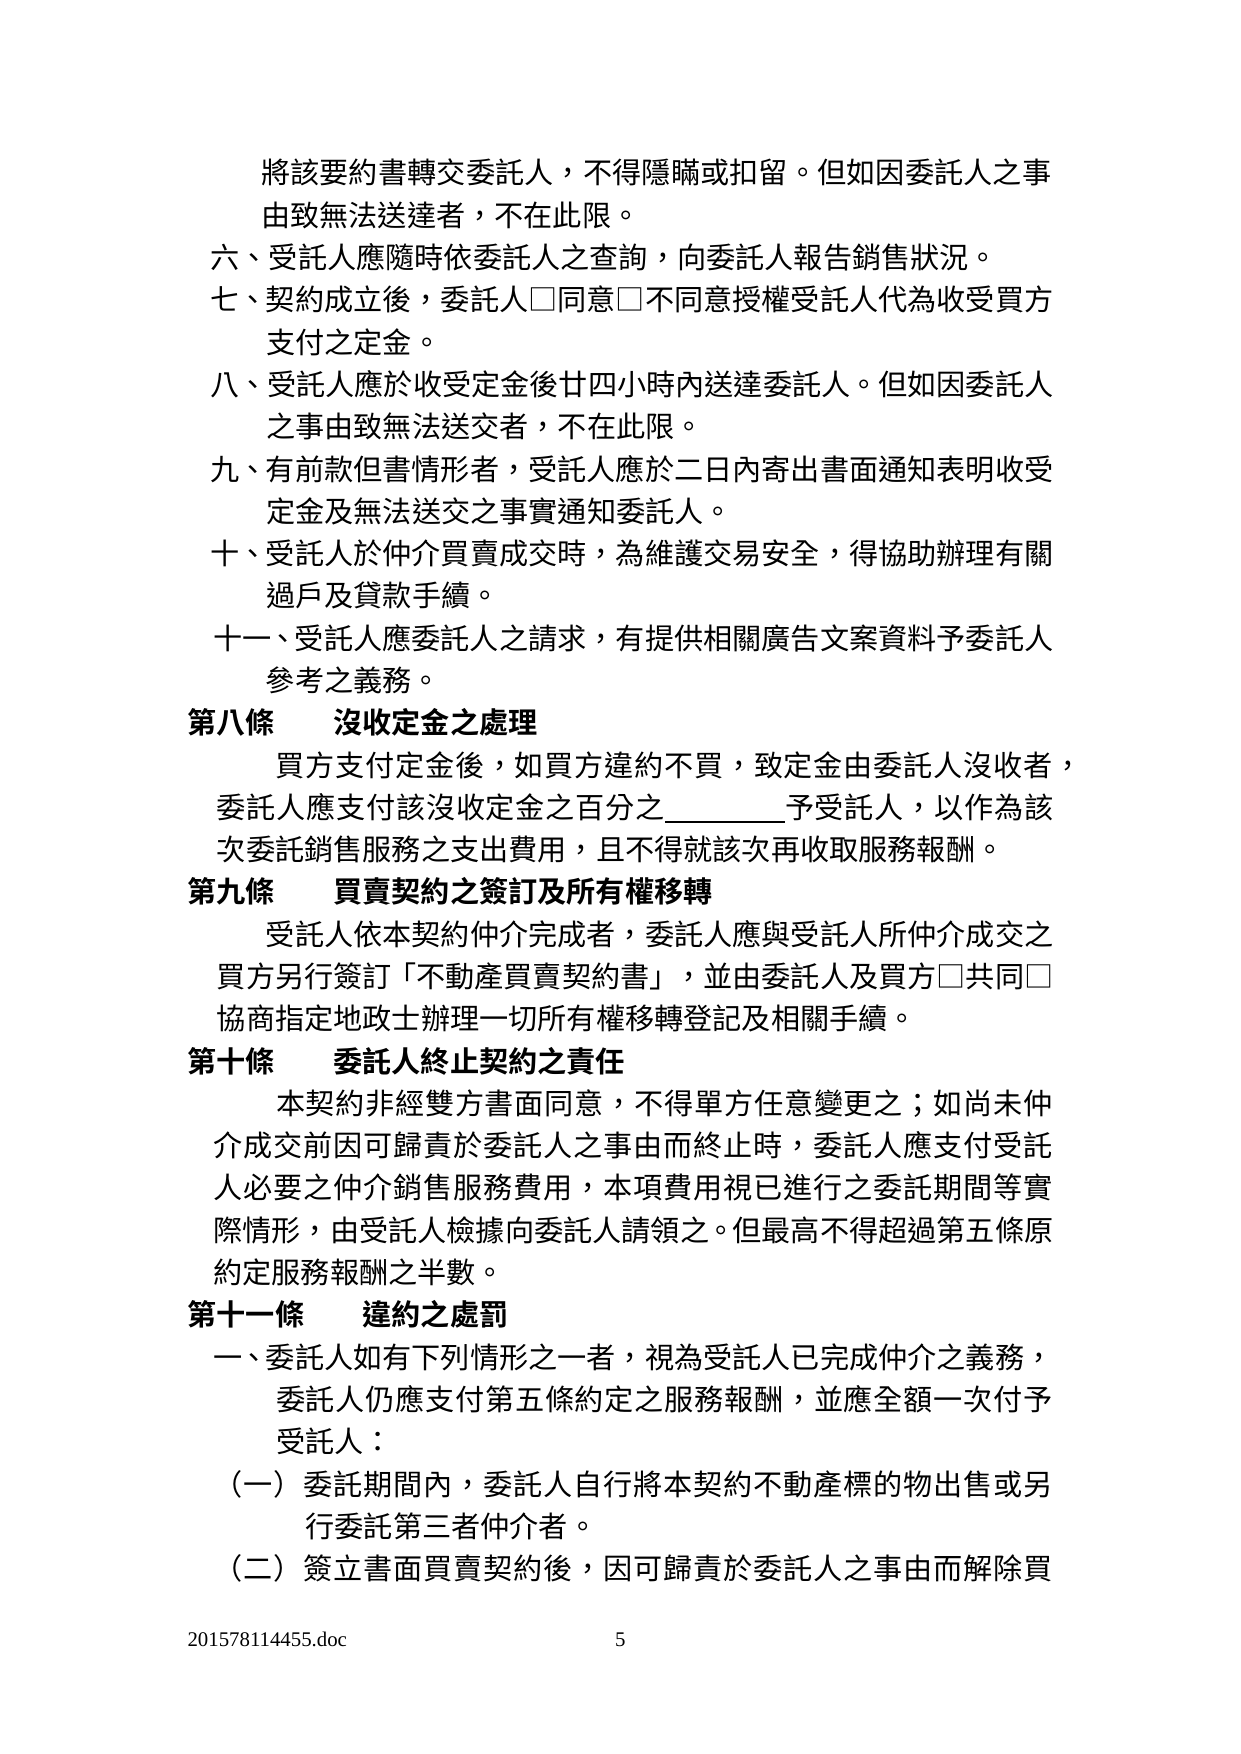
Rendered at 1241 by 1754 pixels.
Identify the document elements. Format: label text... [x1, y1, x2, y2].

text 第八條 沒收定金之處理 [187, 700, 1053, 742]
text 第九條 買賣契約之簽訂及所有權移轉 [187, 869, 1053, 911]
text 受託人依本契約仲介完成者，委託人應與受託人所仲介成交之買方另行簽訂「不動產買賣契約書」，並由委託人及買方□共同□協商指定地政士辦理一切所有權移轉登記及相關手續。 [217, 911, 1053, 1038]
text 十、受託人於仲介買賣成交時，為維護交易安全，得協助辦理有關過戶及貸款手續。 [210, 531, 1053, 615]
text 將該要約書轉交委託人，不得隱瞞或扣留。但如因委託人之事由致無法送達者，不在此限。 [210, 150, 1053, 234]
text （一）委託期間內，委託人自行將本契約不動產標的物出售或另行委託第三者仲介者。 [213, 1461, 1053, 1546]
text 一、委託人如有下列情形之一者，視為受託人已完成仲介之義務，委託人仍應支付第五條約定之服務報酬，並應全額一次付予受託人： [213, 1334, 1053, 1461]
text 十一、受託人應委託人之請求，有提供相關廣告文案資料予委託人參考之義務。 [213, 615, 1053, 700]
text 買方支付定金後，如買方違約不買，致定金由委託人沒收者，委託人應支付該沒收定金之百分之 予受託人，以作為該次委託銷售服務之支出費用，且不得就該次再收取服務報酬。 [217, 742, 1053, 869]
text 第十條 委託人終止契約之責任 [187, 1038, 1053, 1080]
text 六、受託人應隨時依委託人之查詢，向委託人報告銷售狀況。 [210, 234, 1053, 277]
text 八、受託人應於收受定金後廿四小時內送達委託人。但如因委託人之事由致無法送交者，不在此限。 [210, 361, 1053, 446]
text 七、契約成立後，委託人□同意□不同意授權受託人代為收受買方支付之定金。 [210, 277, 1053, 361]
text 九、有前款但書情形者，受託人應於二日內寄出書面通知表明收受定金及無法送交之事實通知委託人。 [210, 446, 1053, 531]
text 第十一條 違約之處罰 [187, 1292, 1053, 1334]
text 本契約非經雙方書面同意，不得單方任意變更之；如尚未仲介成交前因可歸責於委託人之事由而終止時，委託人應支付受託人必要之仲介銷售服務費用，本項費用視已進行之委託期間等實際情形，由受託人檢據向委託人請領之。但最高不得超過第五條原約定服務報酬之半數。 [213, 1080, 1053, 1292]
text （二）簽立書面買賣契約後，因可歸責於委託人之事由而解除買 [213, 1546, 1053, 1588]
